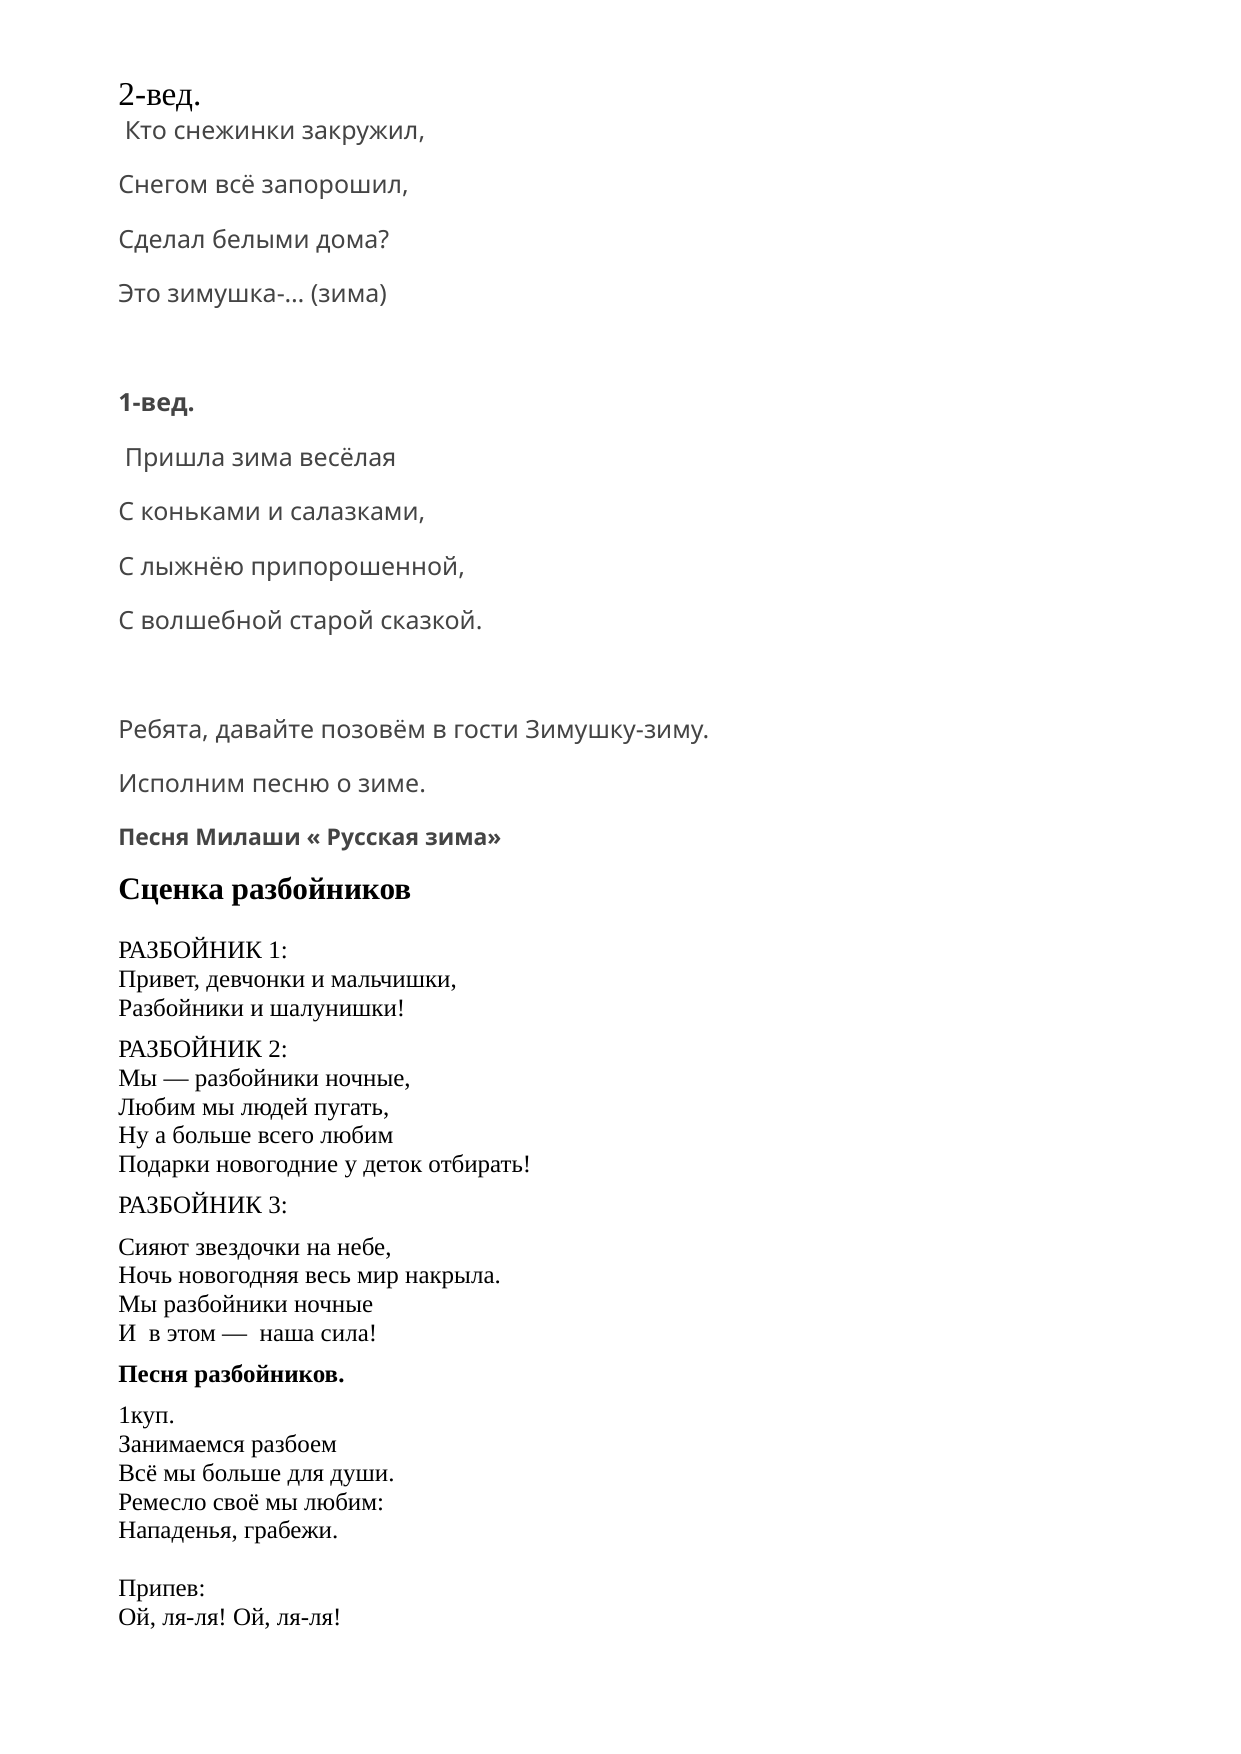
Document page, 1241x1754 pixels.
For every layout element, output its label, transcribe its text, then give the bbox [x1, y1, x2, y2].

text РАЗБОЙНИК 2: Мы — разбойники ночные, Любим мы людей пугать, Ну а больше всего любим Подарки новогодние у деток отбирать! [118, 1034, 1122, 1178]
text Припев: [118, 1573, 1122, 1602]
text Ремесло своё мы любим: [118, 1487, 1122, 1515]
text Сияют звездочки на небе, Ночь новогодняя весь мир накрыла. Мы разбойники ночные И в этом — наша сила! [118, 1232, 1122, 1347]
text Кто снежинки закружил, Снегом всё запорошил, Сделал белыми дома? Это зимушка-… (зима) [118, 112, 1122, 310]
text Ой, ля-ля! Ой, ля-ля! [118, 1602, 1122, 1630]
text Нападенья, грабежи. [118, 1515, 1122, 1544]
text РАЗБОЙНИК 3: [118, 1190, 1122, 1219]
text Песня Милаши « Русская зима» [118, 821, 1122, 852]
text Ребята, давайте позовём в гости Зимушку-зиму. [118, 712, 1122, 746]
text Сценка разбойников [118, 871, 1122, 907]
text РАЗБОЙНИК 1: Привет, девчонки и мальчишки, Разбойники и шалунишки! [118, 935, 1122, 1022]
text Занимаемся разбоем [118, 1429, 1122, 1458]
text Пришла зима весёлая С коньками и салазками, С лыжнёю припорошенной, С волшебной старой сказкой. [118, 439, 1122, 637]
text Песня разбойников. [118, 1359, 1122, 1388]
text 1-вед. [118, 385, 1122, 419]
text Всё мы больше для души. [118, 1458, 1122, 1487]
text 2-вед. [118, 74, 1122, 112]
text 1куп. [118, 1400, 1122, 1429]
text Исполним песню о зиме. [118, 766, 1122, 800]
